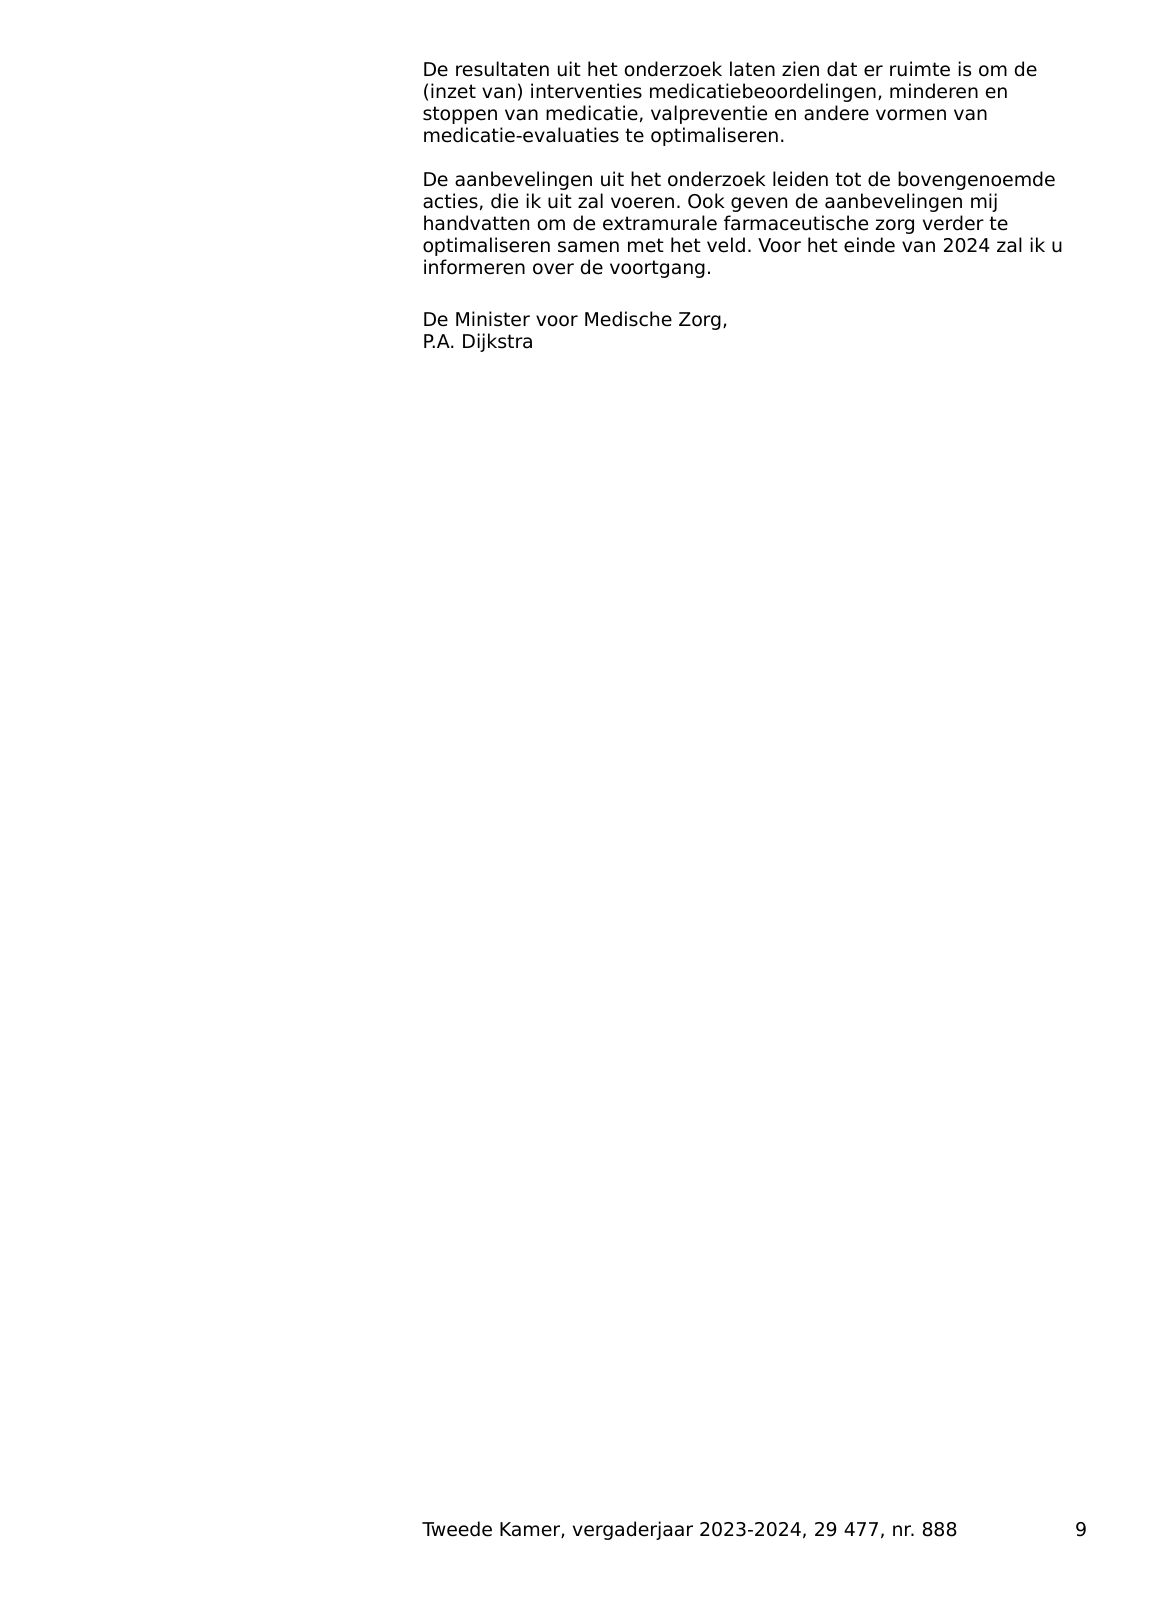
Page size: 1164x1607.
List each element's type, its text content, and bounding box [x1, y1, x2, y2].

text De Minister voor Medische Zorg, P.A. Dijkstra [422, 309, 1087, 353]
text De resultaten uit het onderzoek laten zien dat er ruimte is om de (inzet van) interventies medicatiebeoordelingen, minderen en stoppen van medicatie, valpreventie en andere vormen van medicatie-evaluaties te optimaliseren. [422, 59, 1087, 147]
text De aanbevelingen uit het onderzoek leiden tot de bovengenoemde acties, die ik uit zal voeren. Ook geven de aanbevelingen mij handvatten om de extramurale farmaceutische zorg verder te optimaliseren samen met het veld. Voor het einde van 2024 zal ik u informeren over de voortgang. [422, 169, 1087, 279]
